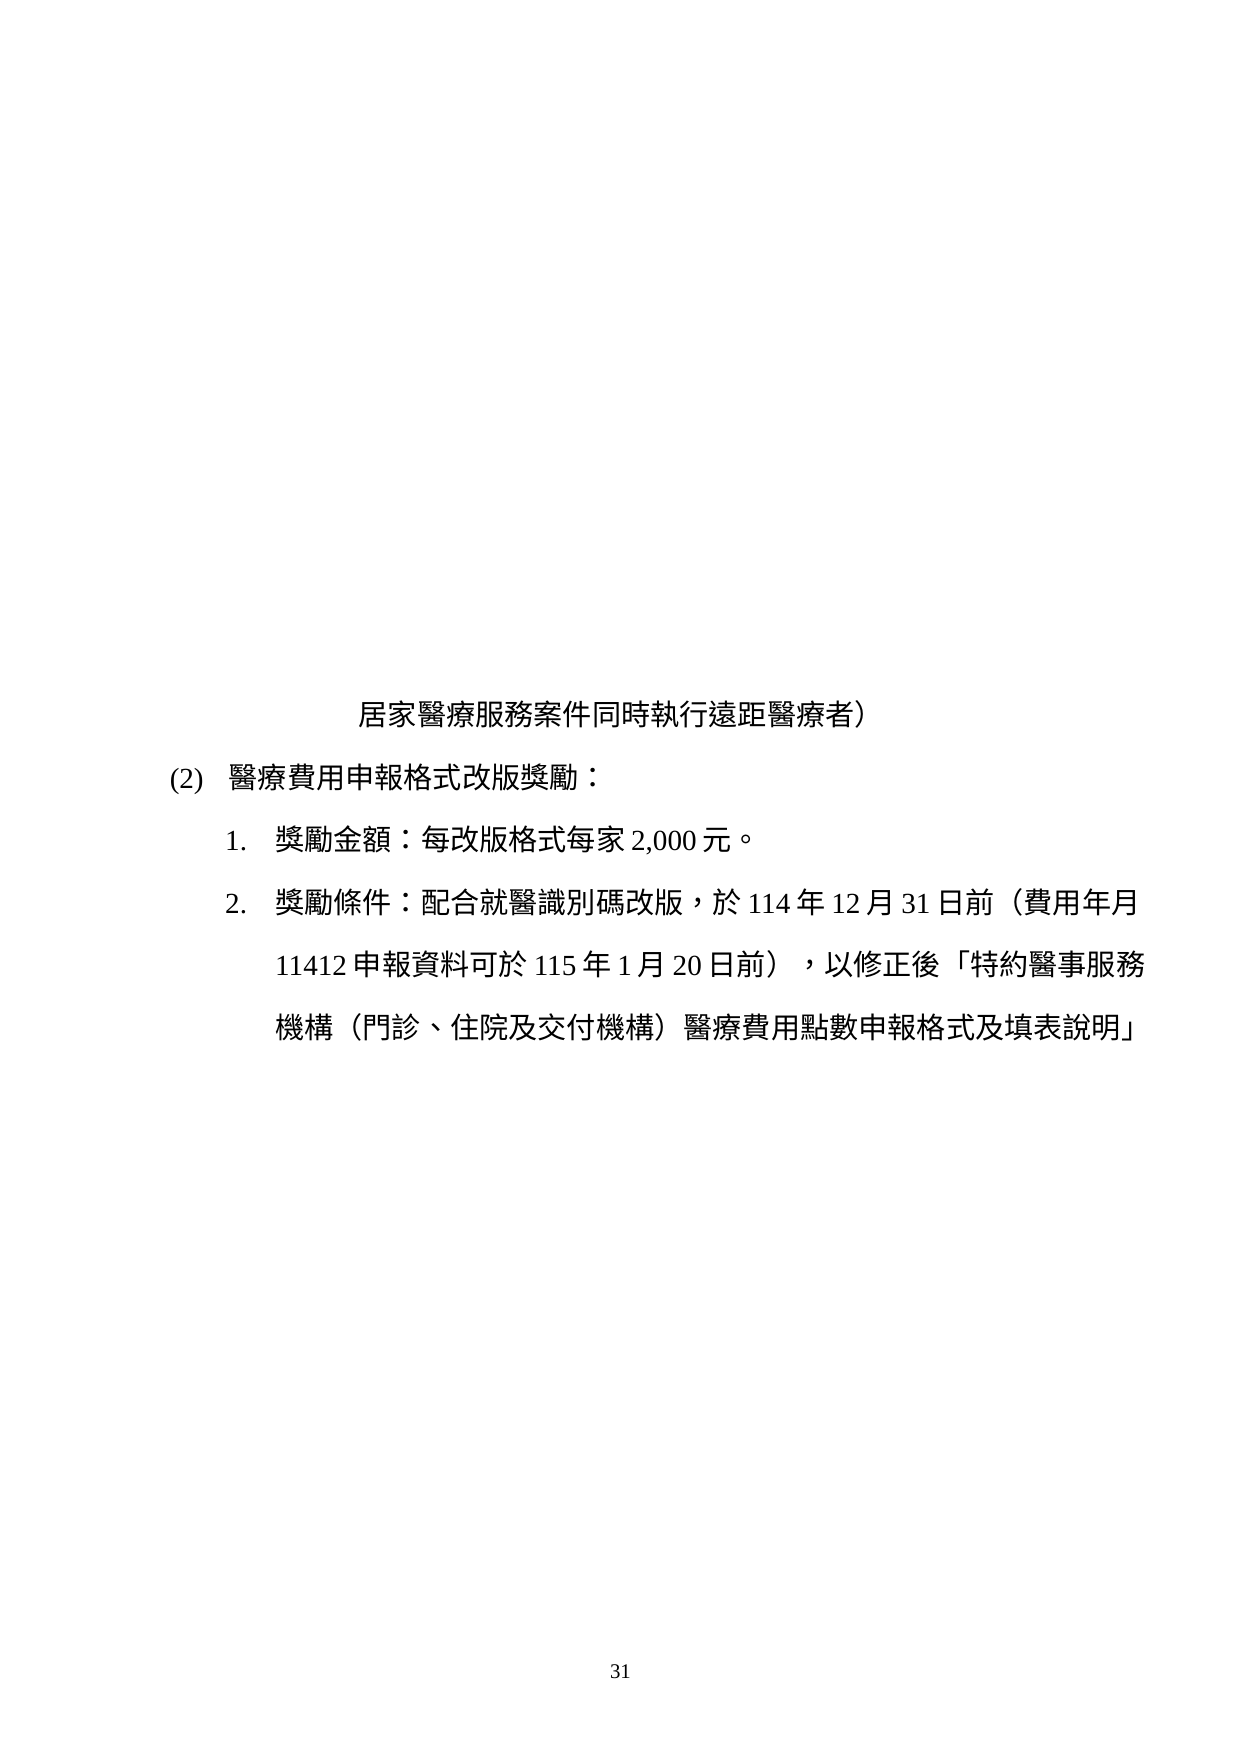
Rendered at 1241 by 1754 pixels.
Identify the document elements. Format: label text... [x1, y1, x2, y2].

list 同一申報案件符合兩項計畫申報案件者不得重複獎勵。（例如：居家醫療服務案件同時執行遠距醫療者） [317, 671, 1165, 734]
list 獎勵金額：每改版格式每家2,000元。 [225, 796, 1165, 859]
list 獎勵條件：配合就醫識別碼改版，於114年12月31日前（費用年月11412申報資料可於115年1月20日前），以修正後「特約醫事服務機構（門診、住院及交付機構）醫療費用點數申報格式及填表說明」 [225, 859, 1165, 1046]
list 醫療費用申報格式改版獎勵： [169, 734, 1165, 796]
